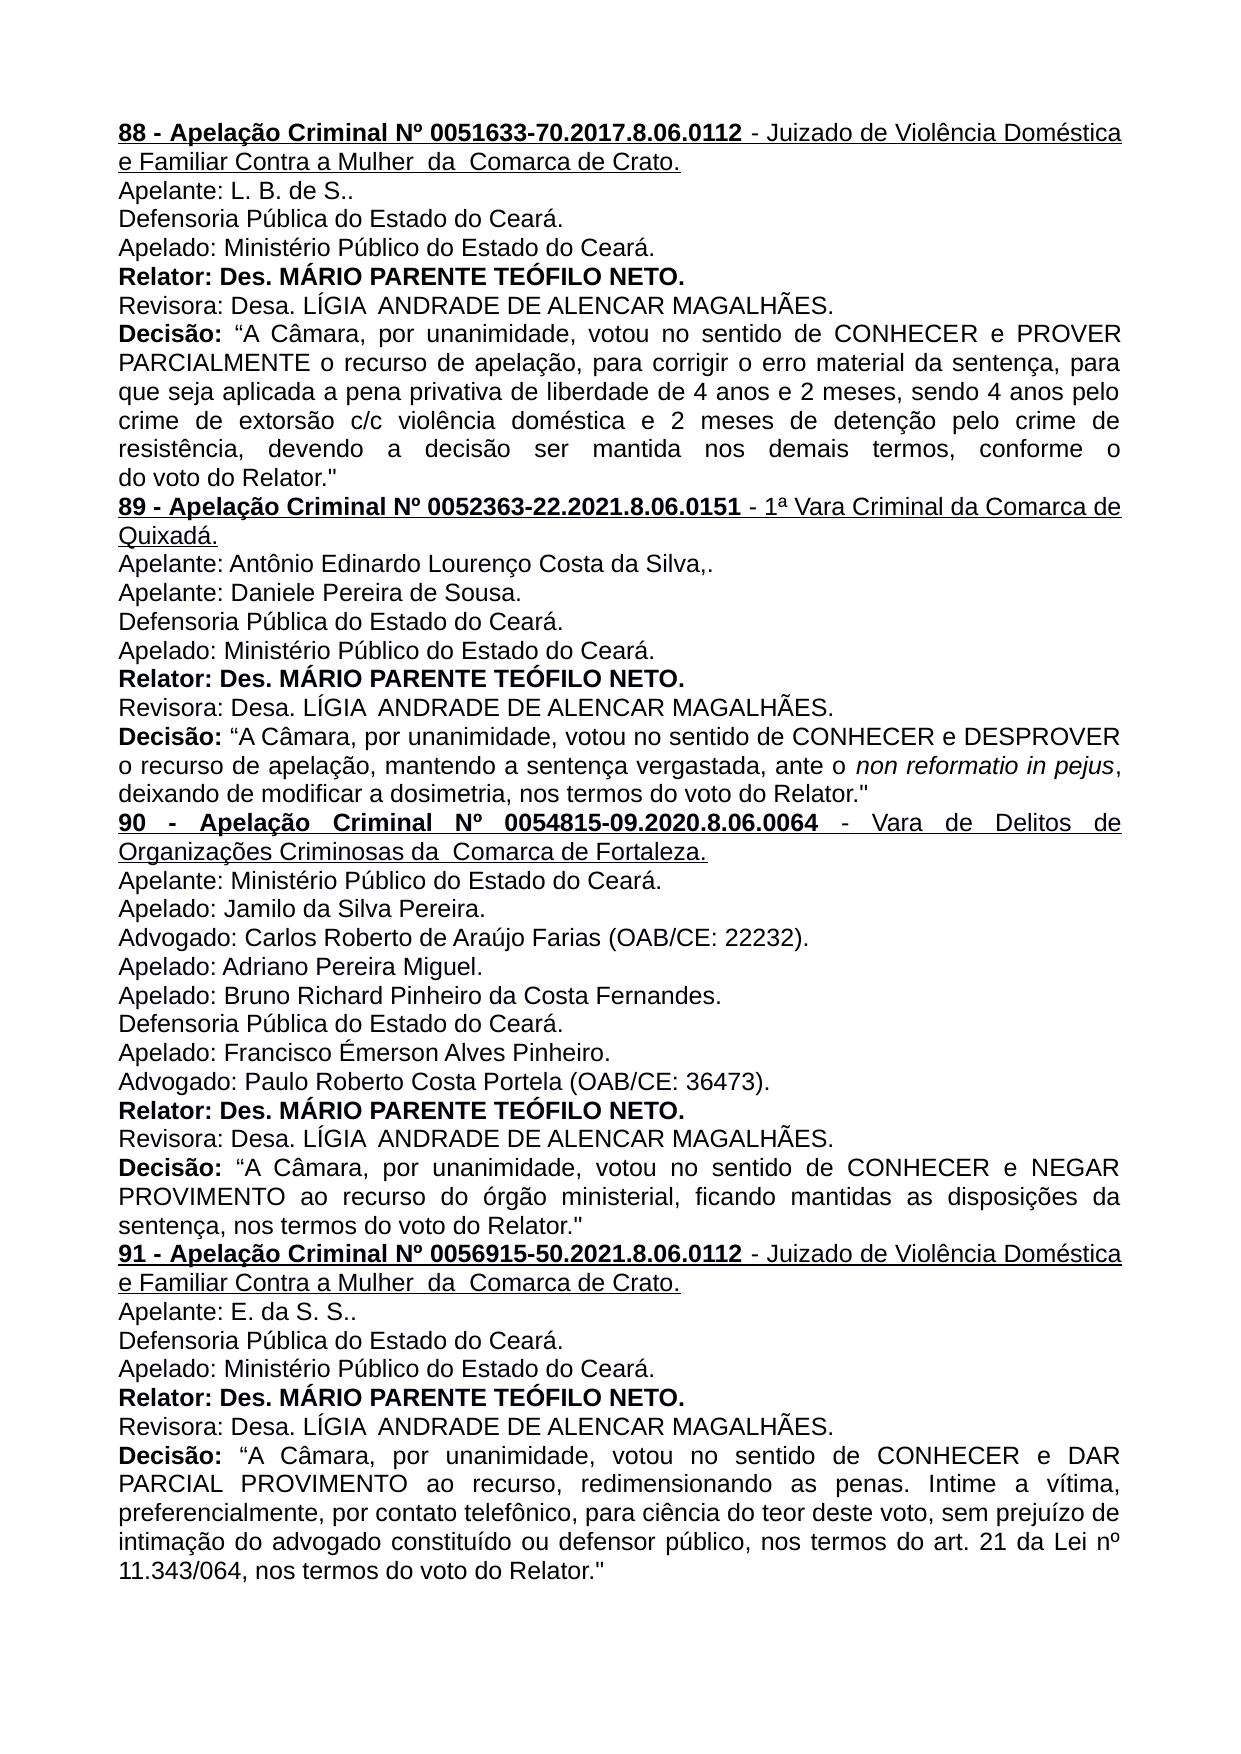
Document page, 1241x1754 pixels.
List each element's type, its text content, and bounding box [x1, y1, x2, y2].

text Relator: Des. MÁRIO PARENTE TEÓFILO NETO. [118, 1383, 1122, 1412]
text 91 - Apelação Criminal Nº 0056915-50.2021.8.06.0112 - Juizado de Violência Doméstica [118, 1239, 1122, 1264]
text e Familiar Contra a Mulher da Comarca de Crato. [118, 144, 1122, 176]
text Apelante: Antônio Edinardo Lourenço Costa da Silva,. [118, 549, 1122, 578]
text Decisão: “A Câmara, por unanimidade, votou no sentido de CONHECER e PROVER PARCIALMENTE o recurso de apelação, para corrigir o erro material da sentença, para que seja aplicada a pena privativa de liberdade de 4 anos e 2 meses, sendo 4 anos pelo crime de extorsão c/c violência doméstica e 2 meses de detenção pelo crime de resistência, devendo a decisão ser mantida nos demais termos, conforme o do voto do Relator." [118, 319, 1122, 492]
text Relator: Des. MÁRIO PARENTE TEÓFILO NETO. [118, 1096, 1122, 1124]
text Revisora: Desa. LÍGIA ANDRADE DE ALENCAR MAGALHÃES. [118, 291, 1122, 319]
text Advogado: Paulo Roberto Costa Portela (OAB/CE: 36473). [118, 1067, 1122, 1096]
text Revisora: Desa. LÍGIA ANDRADE DE ALENCAR MAGALHÃES. [118, 693, 1122, 722]
text Apelado: Ministério Público do Estado do Ceará. [118, 1354, 1122, 1383]
text Defensoria Pública do Estado do Ceará. [118, 607, 1122, 636]
text Apelado: Ministério Público do Estado do Ceará. [118, 636, 1122, 664]
text 88 - Apelação Criminal Nº 0051633-70.2017.8.06.0112 - Juizado de Violência Doméstica [118, 118, 1122, 143]
text Organizações Criminosas da Comarca de Fortaleza. [118, 834, 1122, 866]
text e Familiar Contra a Mulher da Comarca de Crato. [118, 1266, 1122, 1297]
text Decisão: “A Câmara, por unanimidade, votou no sentido de CONHECER e NEGAR PROVIMENTO ao recurso do órgão ministerial, ficando mantidas as disposições da sentença, nos termos do voto do Relator." [118, 1153, 1122, 1239]
text Decisão: “A Câmara, por unanimidade, votou no sentido de CONHECER e DESPROVER o recurso de apelação, mantendo a sentença vergastada, ante o non reformatio in pejus, deixando de modificar a dosimetria, nos termos do voto do Relator." [118, 722, 1122, 808]
text Apelante: Ministério Público do Estado do Ceará. [118, 866, 1122, 894]
text Relator: Des. MÁRIO PARENTE TEÓFILO NETO. [118, 262, 1122, 291]
text Defensoria Pública do Estado do Ceará. [118, 1326, 1122, 1354]
text Apelado: Adriano Pereira Miguel. [118, 952, 1122, 981]
text Apelado: Bruno Richard Pinheiro da Costa Fernandes. [118, 981, 1122, 1009]
text Defensoria Pública do Estado do Ceará. [118, 1009, 1122, 1038]
text Defensoria Pública do Estado do Ceará. [118, 204, 1122, 233]
text 90 - Apelação Criminal Nº 0054815-09.2020.8.06.0064 - Vara de Delitos de [118, 808, 1122, 833]
text Decisão: “A Câmara, por unanimidade, votou no sentido de CONHECER e DAR PARCIAL PROVIMENTO ao recurso, redimensionando as penas. Intime a vítima, preferencialmente, por contato telefônico, para ciência do teor deste voto, sem prejuízo de intimação do advogado constituído ou defensor público, nos termos do art. 21 da Lei nº 11.343/064, nos termos do voto do Relator." [118, 1441, 1122, 1584]
text Apelado: Jamilo da Silva Pereira. [118, 894, 1122, 923]
text Revisora: Desa. LÍGIA ANDRADE DE ALENCAR MAGALHÃES. [118, 1412, 1122, 1441]
text Apelado: Ministério Público do Estado do Ceará. [118, 233, 1122, 262]
text 89 - Apelação Criminal Nº 0052363-22.2021.8.06.0151 - 1ª Vara Criminal da Comarca de [118, 492, 1122, 517]
text Relator: Des. MÁRIO PARENTE TEÓFILO NETO. [118, 664, 1122, 693]
text Apelante: Daniele Pereira de Sousa. [118, 578, 1122, 607]
text Advogado: Carlos Roberto de Araújo Farias (OAB/CE: 22232). [118, 923, 1122, 952]
text Apelante: E. da S. S.. [118, 1297, 1122, 1326]
text Apelante: L. B. de S.. [118, 176, 1122, 204]
text Apelado: Francisco Émerson Alves Pinheiro. [118, 1038, 1122, 1067]
text Revisora: Desa. LÍGIA ANDRADE DE ALENCAR MAGALHÃES. [118, 1124, 1122, 1153]
text Quixadá. [118, 518, 1122, 549]
